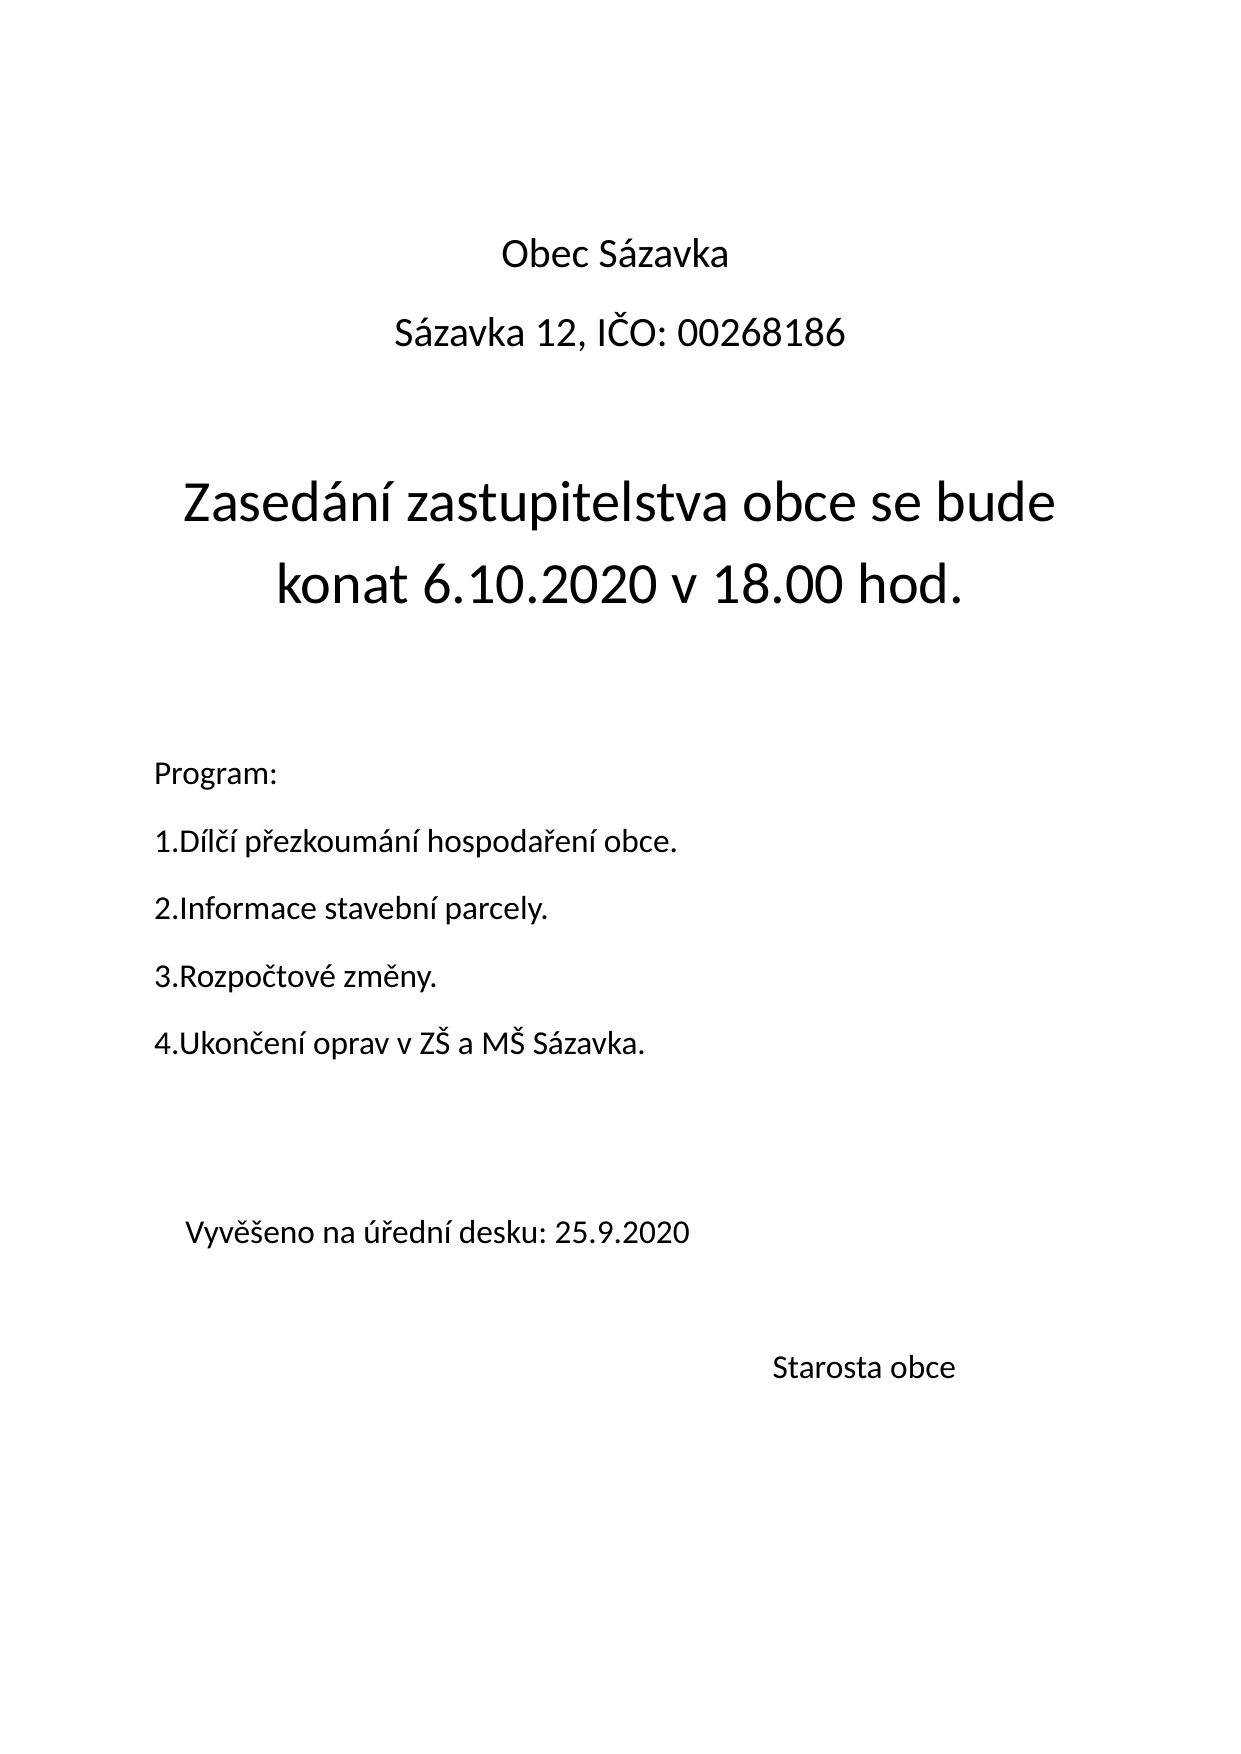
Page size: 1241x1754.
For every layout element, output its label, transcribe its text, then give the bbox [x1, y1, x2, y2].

text Vyvěšeno na úřední desku: 25.9.2020 [185, 1211, 1093, 1251]
text Obec Sázavka [148, 227, 1093, 278]
text Program: [154, 752, 1093, 793]
text 2.Informace stavební parcely. [154, 887, 1093, 928]
text 3.Rozpočtové změny. [154, 955, 1093, 996]
text Starosta obce [148, 1346, 1093, 1387]
text 4.Ukončení oprav v ZŠ a MŠ Sázavka. [154, 1022, 1093, 1063]
text 1.Dílčí přezkoumání hospodaření obce. [154, 819, 1093, 860]
text Zasedání zastupitelstva obce se bude konat 6.10.2020 v 18.00 hod. [148, 465, 1093, 618]
text Sázavka 12, IČO: 00268186 [148, 306, 1093, 357]
